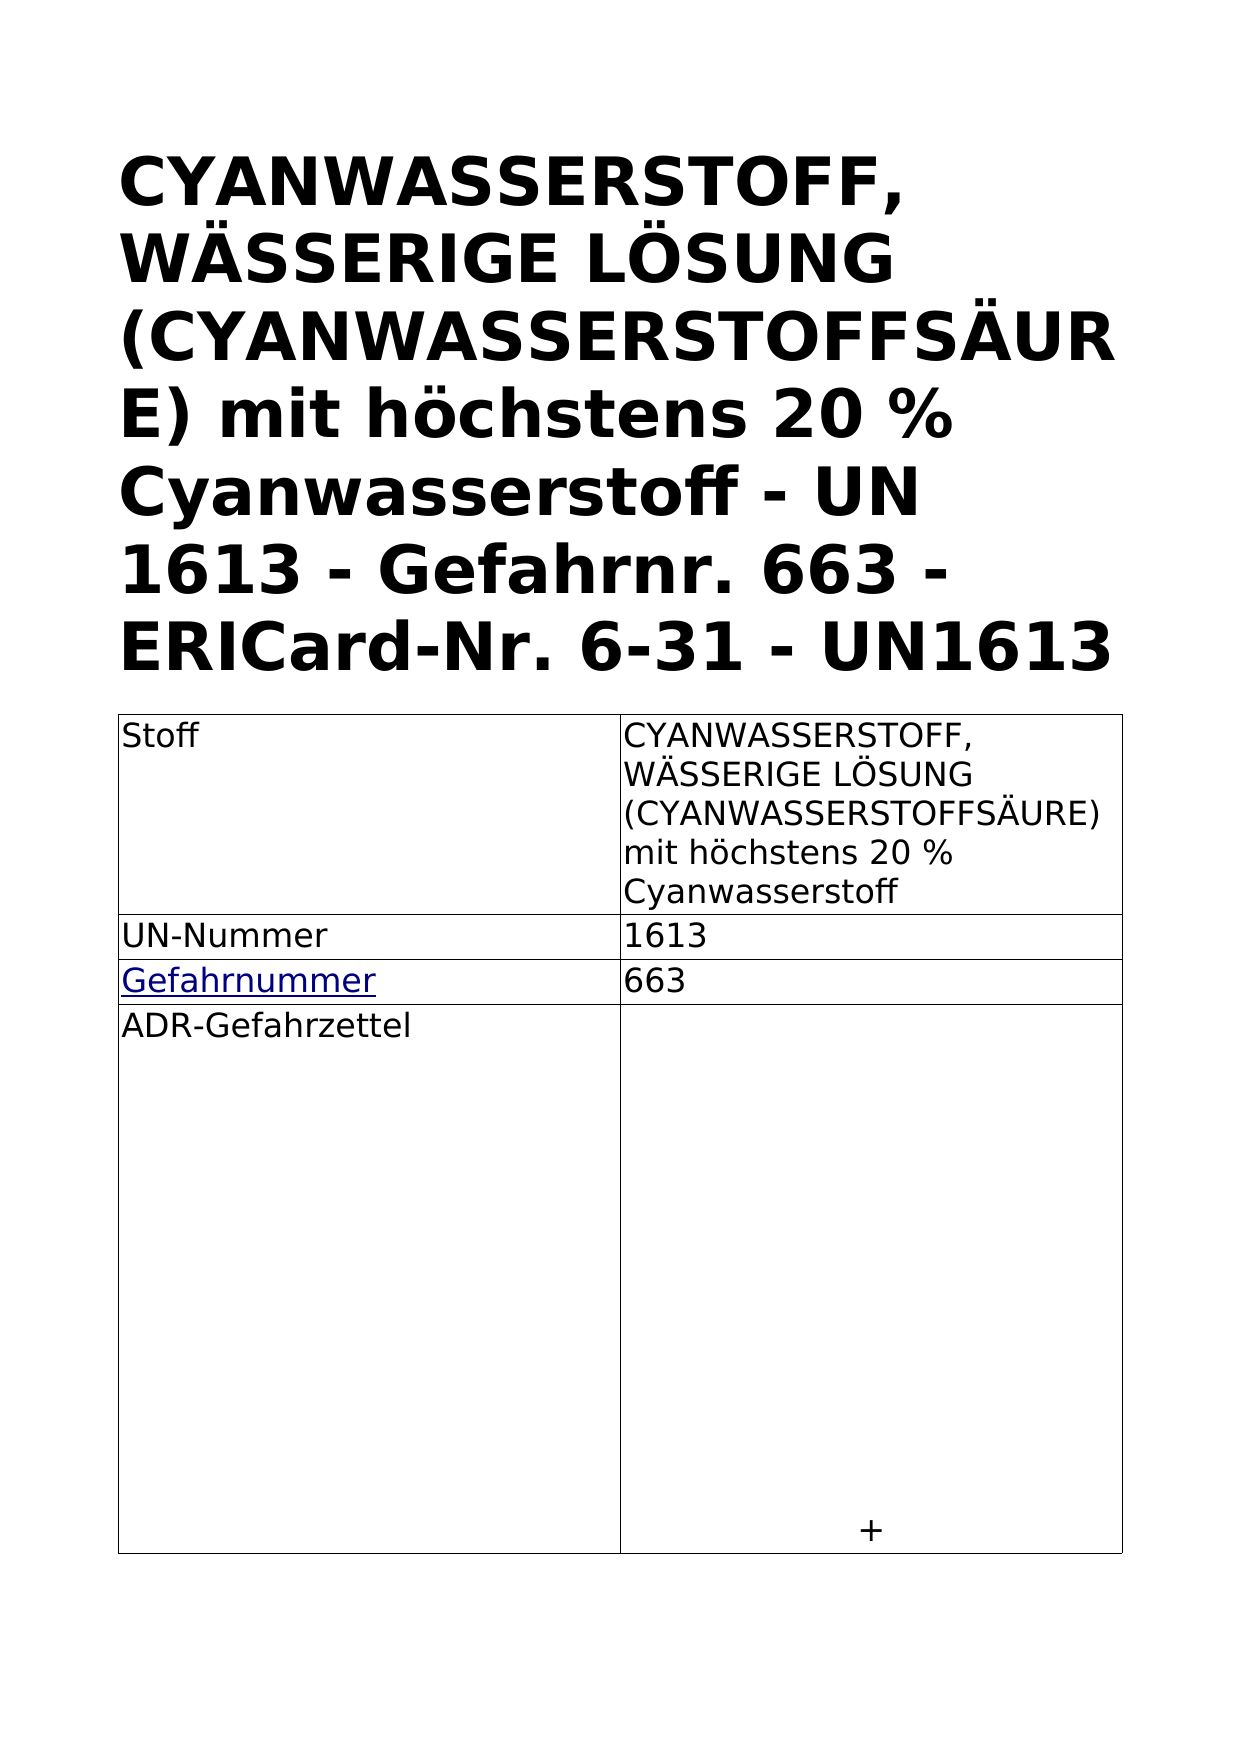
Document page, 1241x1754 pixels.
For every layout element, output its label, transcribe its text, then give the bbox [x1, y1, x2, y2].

table_cell 1613 [621, 915, 1122, 959]
table_cell UN-Nummer [119, 915, 620, 959]
subtitle CYANWASSERSTOFF, WÄSSERIGE LÖSUNG (CYANWASSERSTOFFSÄURE) mit höchstens 20 % Cyanwasserstoff - UN 1613 - Gefahrnr. 663 - ERICard-Nr. 6-31 - UN1613 [118, 143, 1122, 686]
table_header CYANWASSERSTOFF, WÄSSERIGE LÖSUNG (CYANWASSERSTOFFSÄURE) mit höchstens 20 % Cyanwasserstoff [621, 715, 1122, 914]
table_cell Gefahrnummer [119, 960, 620, 1003]
table_header Stoff [119, 715, 620, 914]
table_cell 663 [621, 960, 1122, 1003]
table_cell + [621, 1005, 1122, 1552]
table_cell ADR-Gefahrzettel [119, 1005, 620, 1552]
